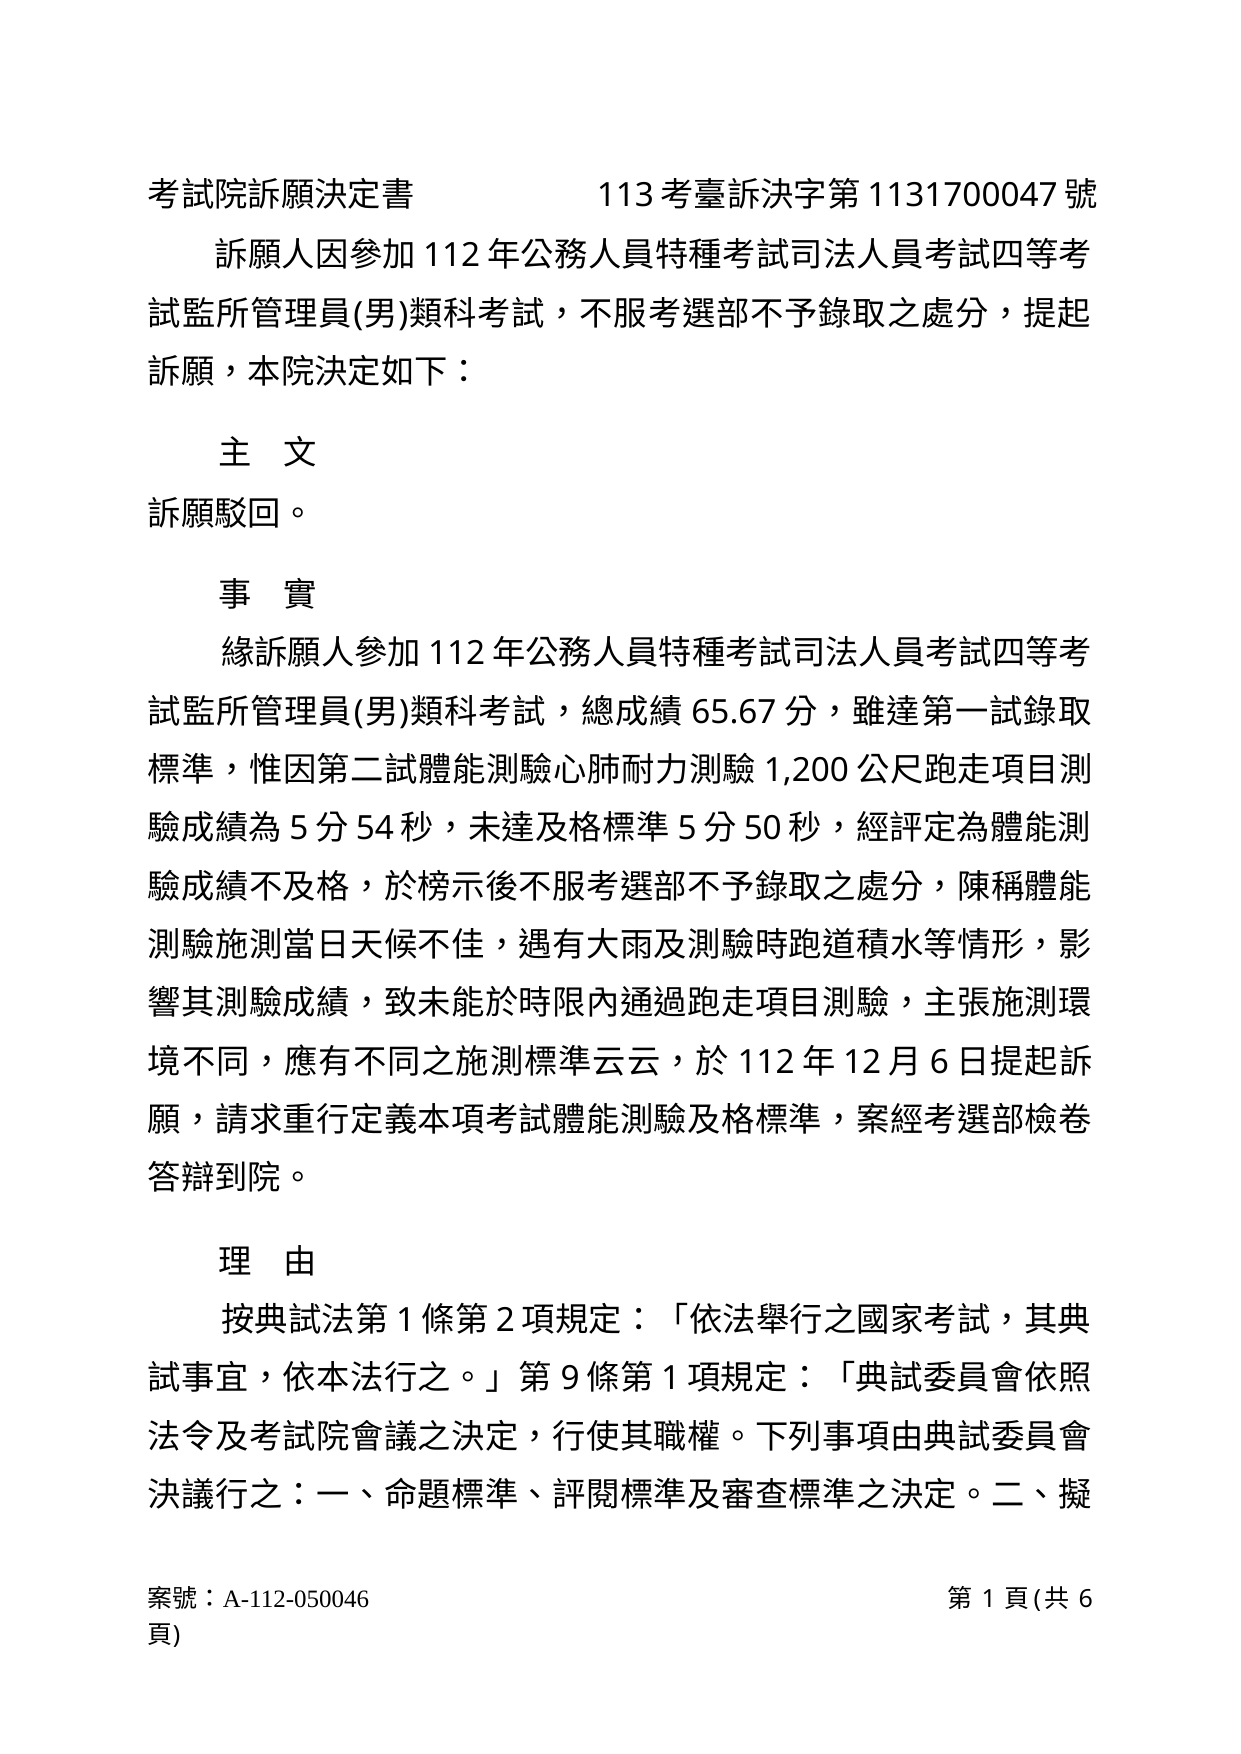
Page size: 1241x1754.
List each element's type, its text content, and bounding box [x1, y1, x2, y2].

text 緣訴願人參加112年公務人員特種考試司法人員考試四等考試監所管理員(男)類科考試，總成績65.67分，雖達第一試錄取標準，惟因第二試體能測驗心肺耐力測驗1,200公尺跑走項目測驗成績為5分54秒，未達及格標準5分50秒，經評定為體能測驗成績不及格，於榜示後不服考選部不予錄取之處分，陳稱體能測驗施測當日天候不佳，遇有大雨及測驗時跑道積水等情形，影響其測驗成績，致未能於時限內通過跑走項目測驗，主張施測環境不同，應有不同之施測標準云云，於112年12月6日提起訴願，請求重行定義本項考試體能測驗及格標準，案經考選部檢卷答辯到院。 [148, 618, 1092, 1201]
text 理由 [218, 1226, 1092, 1285]
text 按典試法第1條第2項規定：「依法舉行之國家考試，其典試事宜，依本法行之。」第9條第1項規定：「典試委員會依照法令及考試院會議之決定，行使其職權。下列事項由典試委員會決議行之：一、命題標準、評閱標準及審查標準之決定。二、擬題及閱卷之分配。三、考試成績之審查。四、分數轉換之方式及標準之採用。五、錄取或及格標準之決定。六、彌封姓名冊、著作或發明及有關文件密號之開拆與核對。七、錄取或及格人員之榜示。八、其他應行討論事項。」第11條規定：「典試委員會開會時，得請下列人員列席：一、用人或分發機關首長及辦理試務之主管人員。二、命題委員、閱卷委員、審查委員、口試委員、心理測驗委員、體能測驗委員及實地測驗委員。」。 [148, 1285, 1092, 1518]
text 事實 [218, 560, 1092, 618]
text 考試院訴願決定書 113考臺訴決字第1131700047號 [148, 160, 1092, 218]
text 訴願駁回。 [148, 476, 1092, 535]
text 訴願人因參加112年公務人員特種考試司法人員考試四等考試監所管理員(男)類科考試，不服考選部不予錄取之處分，提起訴願，本院決定如下： [148, 218, 1092, 393]
text 主文 [218, 418, 1092, 476]
